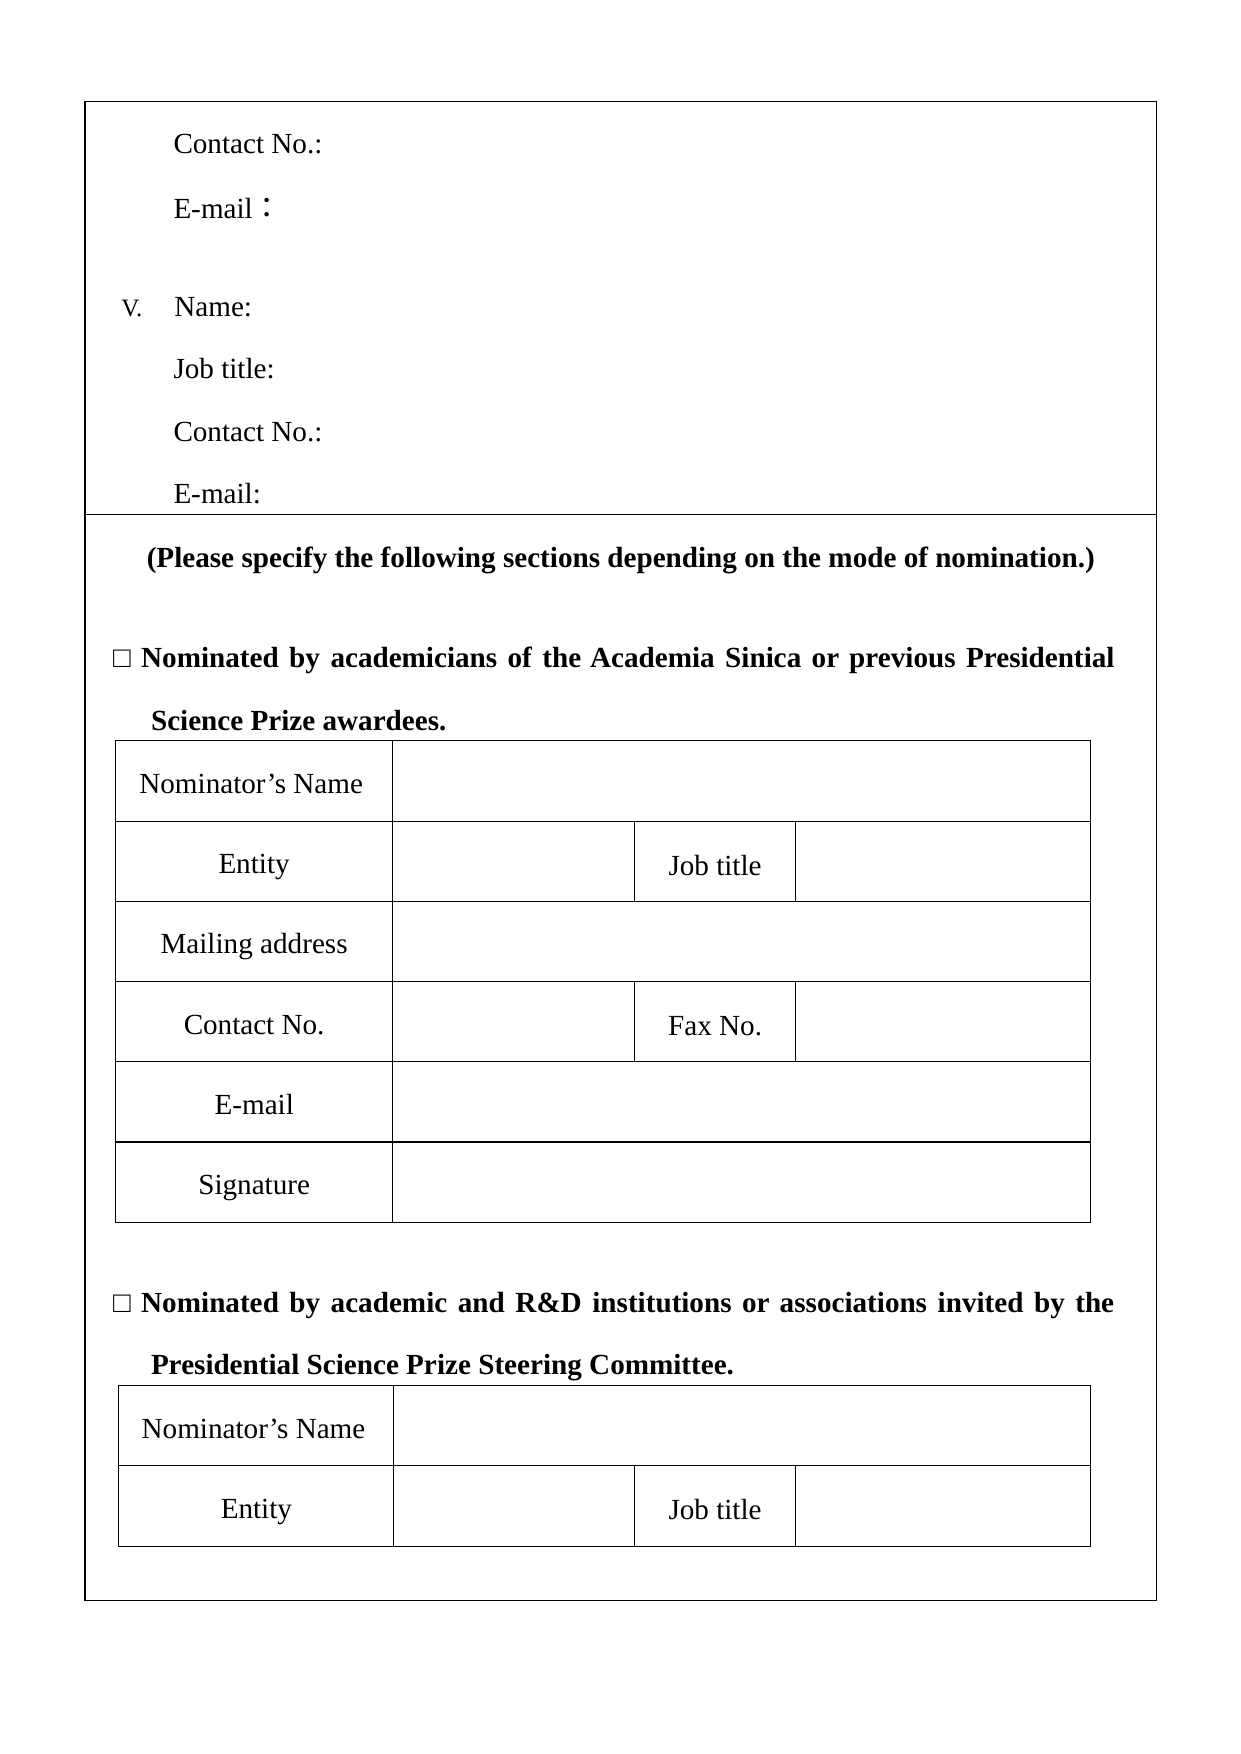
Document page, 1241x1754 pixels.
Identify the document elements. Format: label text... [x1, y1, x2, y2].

table_cell E-mail [116, 1062, 392, 1141]
table_cell [393, 902, 1090, 981]
table_header [393, 741, 1090, 821]
table_cell [796, 822, 1090, 901]
table_cell [796, 1466, 1090, 1546]
table_cell [393, 982, 634, 1061]
table_header Nominator’s Name [116, 741, 392, 821]
table_cell Mailing address [116, 902, 392, 981]
table_cell Signature [116, 1143, 392, 1222]
table_cell Entity [119, 1466, 393, 1546]
table_cell [393, 1143, 1090, 1222]
table_cell [394, 1466, 634, 1546]
table_cell Fax No. [635, 982, 795, 1061]
table_cell Contact No. [116, 982, 392, 1061]
table_cell [796, 982, 1090, 1061]
table_cell (Please specify the following sections depending on the mode of nomination.) □ Nominated by academicians of the Academia Sinica or previous Presidential Science Prize awardees. □ Nominated by academic and R&D institutions or associations invited by the Presidential Science Prize Steering Committee. [86, 515, 1156, 1600]
table_cell Entity [116, 822, 392, 901]
table_cell [393, 1062, 1090, 1141]
table_cell Job title [635, 822, 795, 901]
table_cell [393, 822, 634, 901]
table_header [394, 1386, 1090, 1465]
table_header Nominator’s Name [119, 1386, 393, 1465]
table_cell Job title [635, 1466, 795, 1546]
table_cell Please specify the contact information of the local or foreign scholars other than the nominator (3-5 recommenders) providing their letters of recommendation. The letters of recommendation shall be sent by the recommenders to the PSP Committee’s email (psp@nstc.gov.tw) directly. The nominator must inform the recommenders to send the letters of recommendation within the acceptance period. Failure to submit the information within the acceptance period or incomplete submission will result in the rejection of the nomination. Name: Job title: Contact No.: E-mail: Name: Job title: Contact No.: E-mail: Name: Job title: Contact No.: E-mail: Name: Job title: Contact No.: E-mail： Name: Job title: Contact No.: E-mail: [86, 102, 1156, 514]
